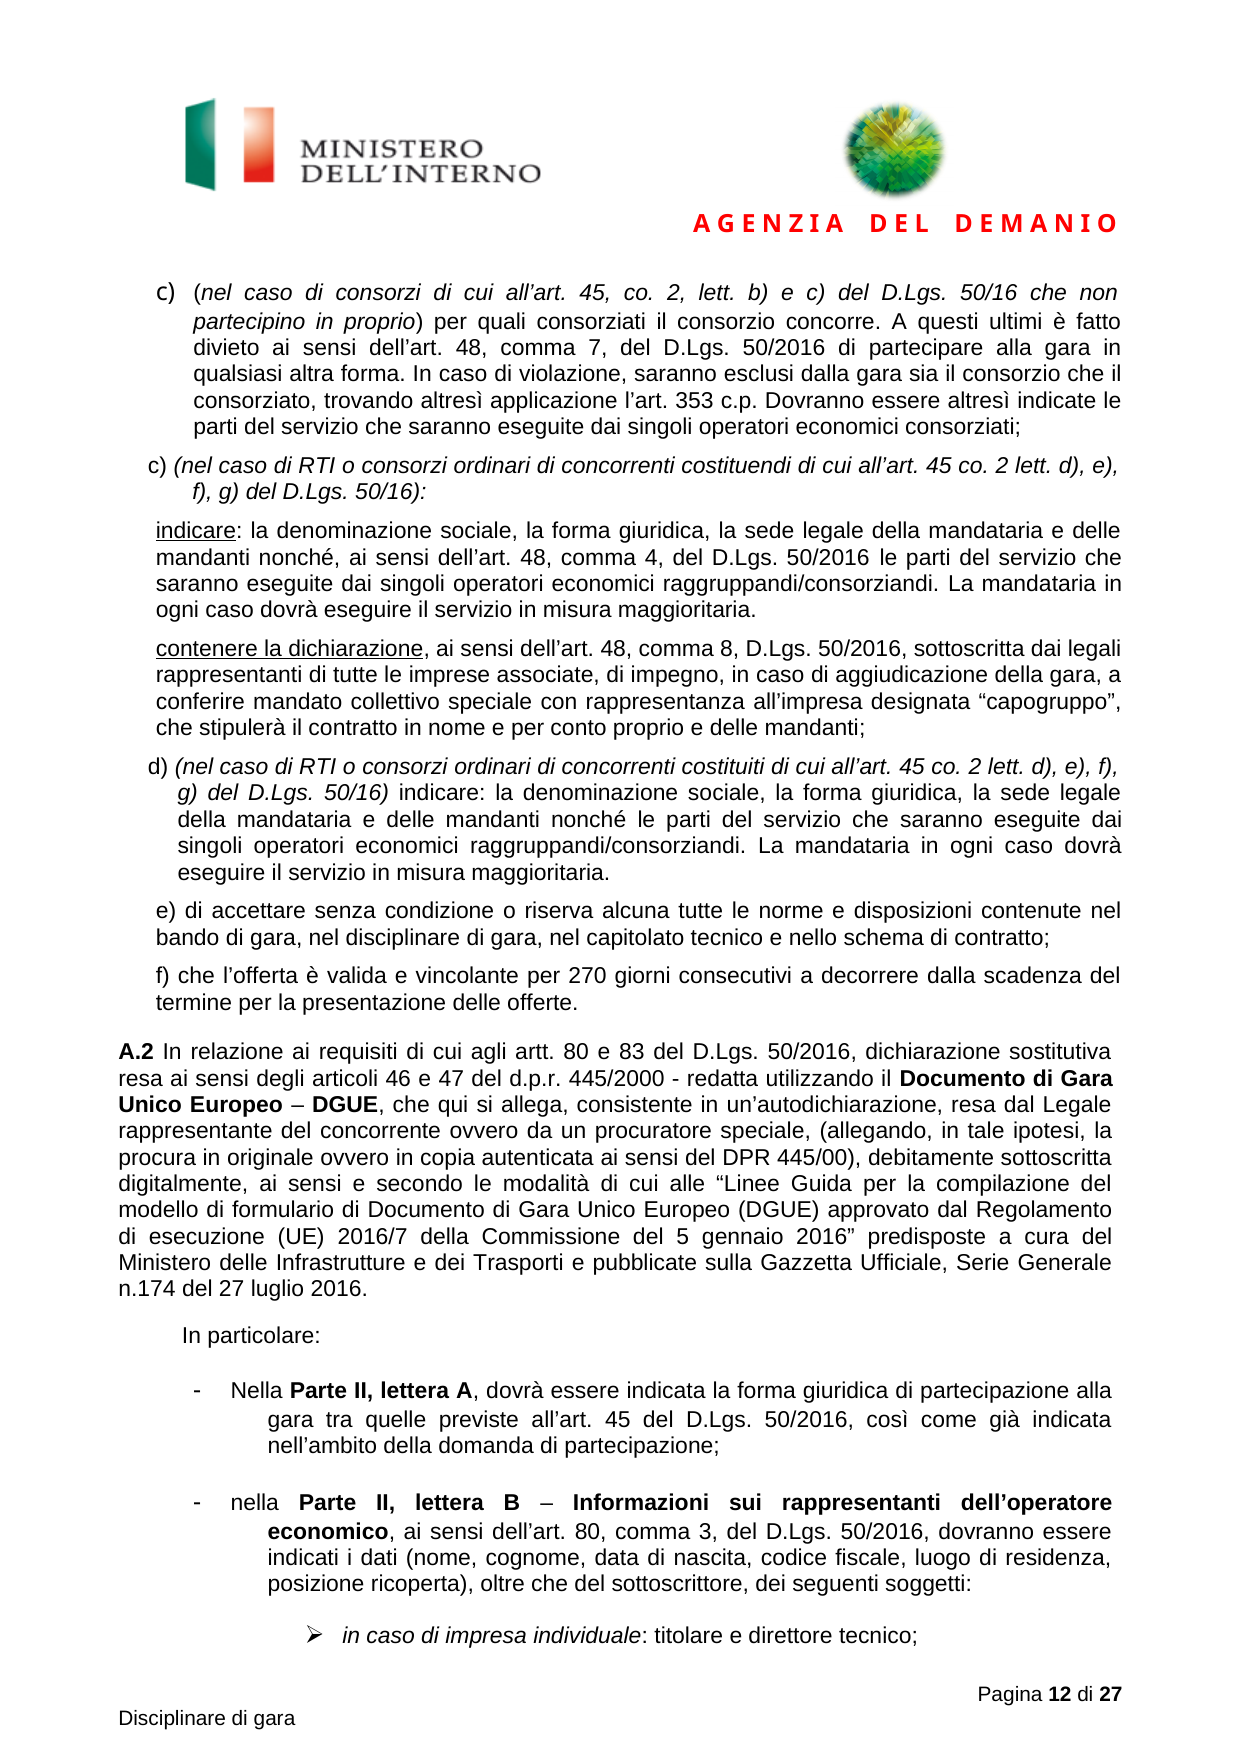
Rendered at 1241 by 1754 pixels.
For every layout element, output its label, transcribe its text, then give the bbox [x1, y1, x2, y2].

list (nel caso di consorzi di cui all’art. 45, co. 2, lett. b) e c) del D.Lgs. 50/16 che non partecipino in proprio) per quali consorziati il consorzio concorre. A questi ultimi è fatto divieto ai sensi dell’art. 48, comma 7, del D.Lgs. 50/2016 di partecipare alla gara in qualsiasi altra forma. In caso di violazione, saranno esclusi dalla gara sia il consorzio che il consorziato, trovando altresì applicazione l’art. 353 c.p. Dovranno essere altresì indicate le parti del servizio che saranno eseguite dai singoli operatori economici consorziati; [156, 274, 1122, 439]
text A.2 In relazione ai requisiti di cui agli artt. 80 e 83 del D.Lgs. 50/2016, dichiarazione sostitutiva resa ai sensi degli articoli 46 e 47 del d.p.r. 445/2000 - redatta utilizzando il Documento di Gara Unico Europeo – DGUE, che qui si allega, consistente in un’autodichiarazione, resa dal Legale rappresentante del concorrente ovvero da un procuratore speciale, (allegando, in tale ipotesi, la procura in originale ovvero in copia autenticata ai sensi del DPR 445/00), debitamente sottoscritta digitalmente, ai sensi e secondo le modalità di cui alle “Linee Guida per la compilazione del modello di formulario di Documento di Gara Unico Europeo (DGUE) approvato dal Regolamento di esecuzione (UE) 2016/7 della Commissione del 5 gennaio 2016” predisposte a cura del Ministero delle Infrastrutture e dei Trasporti e pubblicate sulla Gazzetta Ufficiale, Serie Generale n.174 del 27 luglio 2016. [118, 1038, 1113, 1302]
list Nella Parte II, lettera A, dovrà essere indicata la forma giuridica di partecipazione alla gara tra quelle previste all’art. 45 del D.Lgs. 50/2016, così come già indicata nell’ambito della domanda di partecipazione; [193, 1372, 1113, 1458]
list in caso di impresa individuale: titolare e direttore tecnico; [304, 1622, 1113, 1648]
text indicare: la denominazione sociale, la forma giuridica, la sede legale della mandataria e delle mandanti nonché, ai sensi dell’art. 48, comma 4, del D.Lgs. 50/2016 le parti del servizio che saranno eseguite dai singoli operatori economici raggruppandi/consorziandi. La mandataria in ogni caso dovrà eseguire il servizio in misura maggioritaria. [156, 517, 1122, 623]
text contenere la dichiarazione, ai sensi dell’art. 48, comma 8, D.Lgs. 50/2016, sottoscritta dai legali rappresentanti di tutte le imprese associate, di impegno, in caso di aggiudicazione della gara, a conferire mandato collettivo speciale con rappresentanza all’impresa designata “capogruppo”, che stipulerà il contratto in nome e per conto proprio e delle mandanti; [156, 635, 1122, 741]
text e) di accettare senza condizione o riserva alcuna tutte le norme e disposizioni contenute nel bando di gara, nel disciplinare di gara, nel capitolato tecnico e nello schema di contratto; [156, 897, 1122, 950]
list nella Parte II, lettera B – Informazioni sui rappresentanti dell’operatore economico, ai sensi dell’art. 80, comma 3, del D.Lgs. 50/2016, dovranno essere indicati i dati (nome, cognome, data di nascita, codice fiscale, luogo di residenza, posizione ricoperta), oltre che del sottoscrittore, dei seguenti soggetti: [193, 1483, 1113, 1597]
text c) (nel caso di RTI o consorzi ordinari di concorrenti costituendi di cui all’art. 45 co. 2 lett. d), e), f), g) del D.Lgs. 50/16): [148, 452, 1122, 505]
text In particolare: [118, 1322, 1113, 1349]
text d) (nel caso di RTI o consorzi ordinari di concorrenti costituiti di cui all’art. 45 co. 2 lett. d), e), f), g) del D.Lgs. 50/16) indicare: la denominazione sociale, la forma giuridica, la sede legale della mandataria e delle mandanti nonché le parti del servizio che saranno eseguite dai singoli operatori economici raggruppandi/consorziandi. La mandataria in ogni caso dovrà eseguire il servizio in misura maggioritaria. [148, 753, 1122, 885]
text f) che l’offerta è valida e vincolante per 270 giorni consecutivi a decorrere dalla scadenza del termine per la presentazione delle offerte. [156, 962, 1122, 1015]
